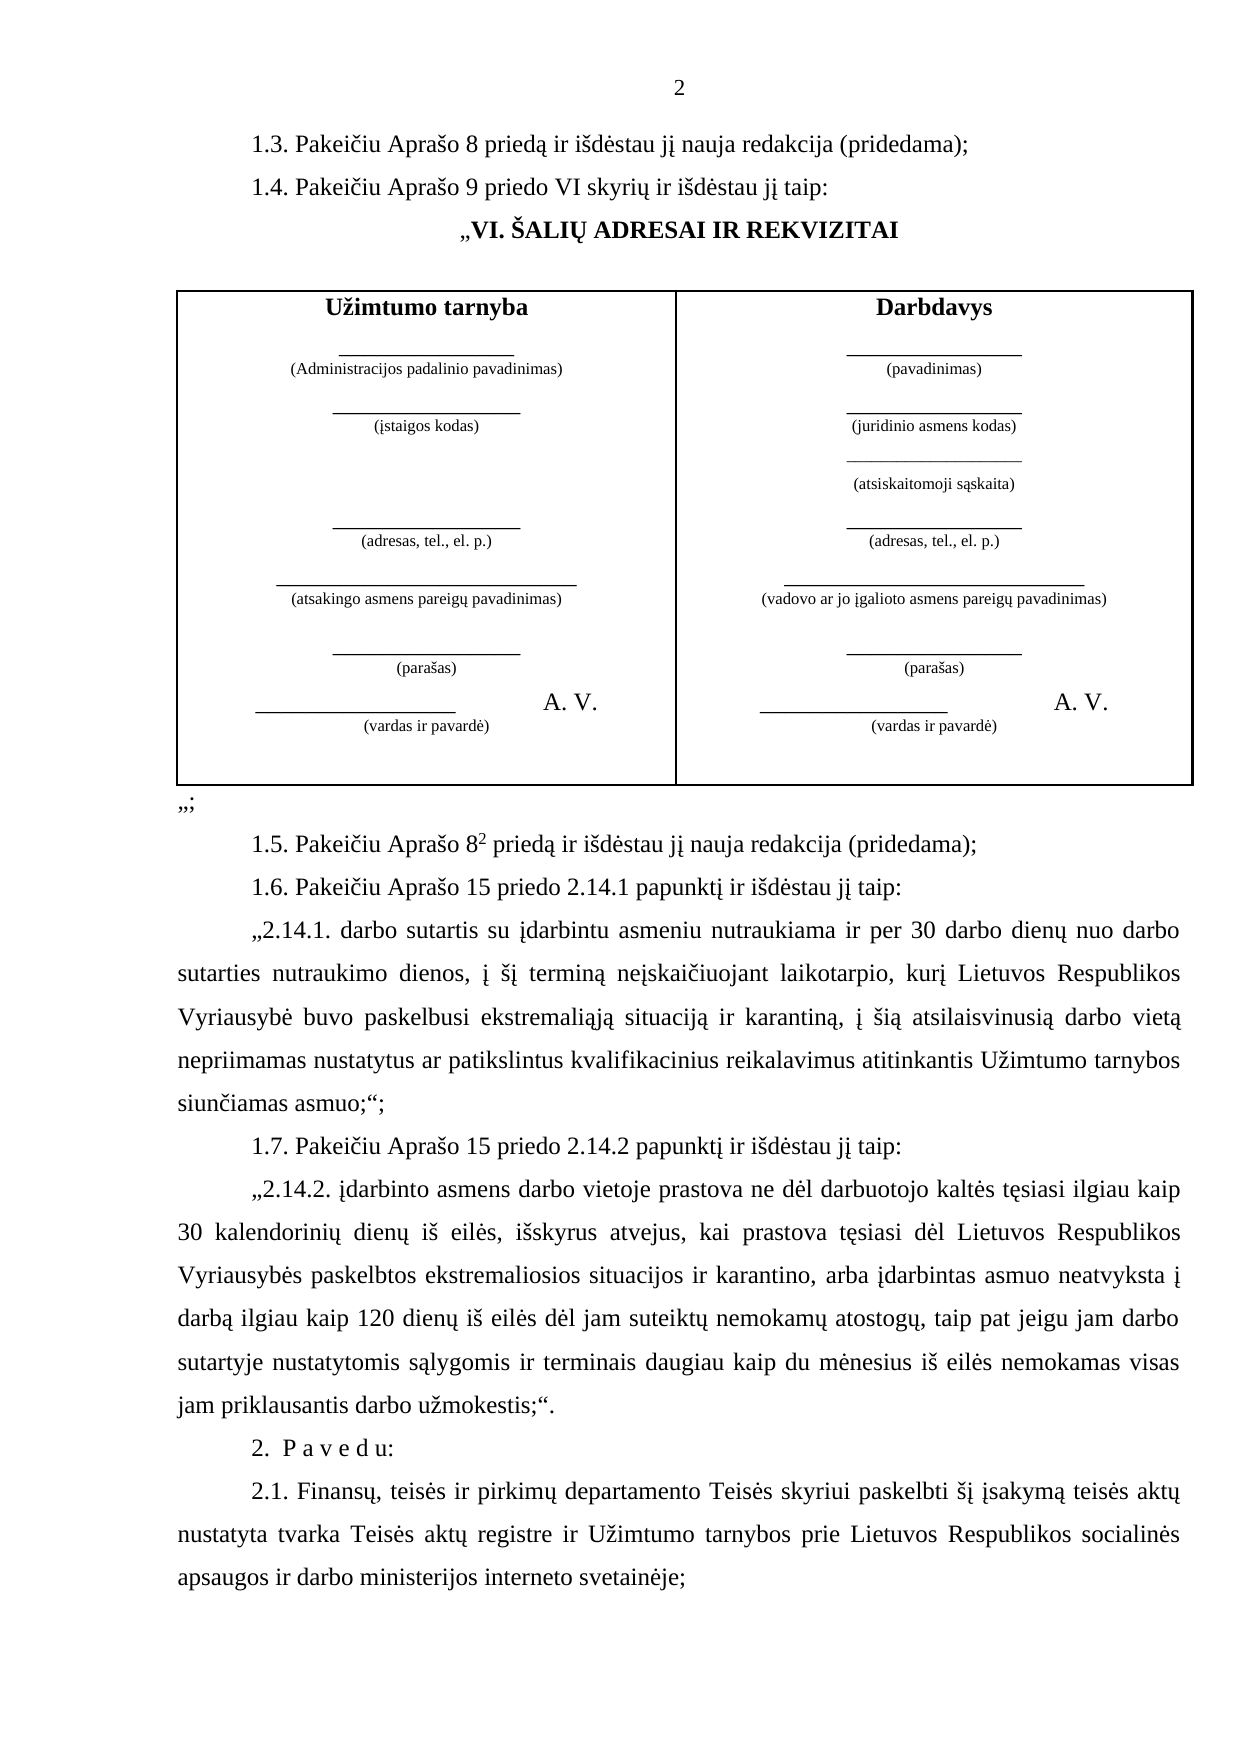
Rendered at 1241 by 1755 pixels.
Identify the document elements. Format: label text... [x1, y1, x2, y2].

text 2.1. Finansų, teisės ir pirkimų departamento Teisės skyriui paskelbti šį įsakymą teisės aktų nustatyta tvarka Teisės aktų registre ir Užimtumo tarnybos prie Lietuvos Respublikos socialinės apsaugos ir darbo ministerijos interneto svetainėje; [177, 1476, 1181, 1591]
table_cell ________________________ (vadovo ar jo įgalioto asmens pareigų pavadinimas) [677, 560, 1191, 629]
table_header Užimtumo tarnyba [178, 292, 675, 330]
table_cell ______________ (juridinio asmens kodas) _____________________ (atsiskaitomoji sąskaita) [677, 388, 1191, 503]
table_cell ______________ (pavadinimas) [677, 330, 1191, 388]
table_cell _______________ (adresas, tel., el. p.) [178, 503, 675, 560]
text „2.14.2. įdarbinto asmens darbo vietoje prastova ne dėl darbuotojo kaltės tęsiasi ilgiau kaip 30 kalendorinių dienų iš eilės, išskyrus atvejus, kai prastova tęsiasi dėl Lietuvos Respublikos Vyriausybės paskelbtos ekstremaliosios situacijos ir karantino, arba įdarbintas asmuo neatvyksta į darbą ilgiau kaip 120 dienų iš eilės dėl jam suteiktų nemokamų atostogų, taip pat jeigu jam darbo sutartyje nustatytomis sąlygomis ir terminais daugiau kaip du mėnesius iš eilės nemokamas visas jam priklausantis darbo užmokestis;“. [177, 1174, 1181, 1418]
table_header Darbdavys [677, 292, 1191, 330]
text 2. P a v e d u: [177, 1433, 1181, 1462]
text „2.14.1. darbo sutartis su įdarbintu asmeniu nutraukiama ir per 30 darbo dienų nuo darbo sutarties nutraukimo dienos, į šį terminą neįskaičiuojant laikotarpio, kurį Lietuvos Respublikos Vyriausybė buvo paskelbusi ekstremaliąją situaciją ir karantiną, į šią atsilaisvinusią darbo vietą nepriimamas nustatytus ar patikslintus kvalifikacinius reikalavimus atitinkantis Užimtumo tarnybos siunčiamas asmuo;“; [177, 915, 1181, 1117]
table_cell ________________________ (atsakingo asmens pareigų pavadinimas) [178, 560, 675, 629]
text 1.5. Pakeičiu Aprašo 82 priedą ir išdėstau jį nauja redakcija (pridedama); [251, 829, 1181, 858]
table_cell _______________ (parašas) ________________ A. V. (vardas ir pavardė) [178, 629, 675, 784]
text 1.6. Pakeičiu Aprašo 15 priedo 2.14.1 papunktį ir išdėstau jį taip: [251, 872, 1181, 901]
table_cell ______________ (Administracijos padalinio pavadinimas) [178, 330, 675, 388]
table_cell _______________ (įstaigos kodas) [178, 388, 675, 503]
text „; [177, 786, 1181, 815]
text 1.7. Pakeičiu Aprašo 15 priedo 2.14.2 papunktį ir išdėstau jį taip: [177, 1131, 1181, 1160]
text 1.4. Pakeičiu Aprašo 9 priedo VI skyrių ir išdėstau jį taip: [251, 172, 1181, 201]
text 1.3. Pakeičiu Aprašo 8 priedą ir išdėstau jį nauja redakcija (pridedama); [251, 129, 1181, 158]
text „VI. ŠALIŲ ADRESAI IR REKVIZITAI [177, 215, 1181, 244]
table_cell ______________ (adresas, tel., el. p.) [677, 503, 1191, 560]
table_cell ______________ (parašas) _______________ A. V. (vardas ir pavardė) [677, 629, 1191, 784]
